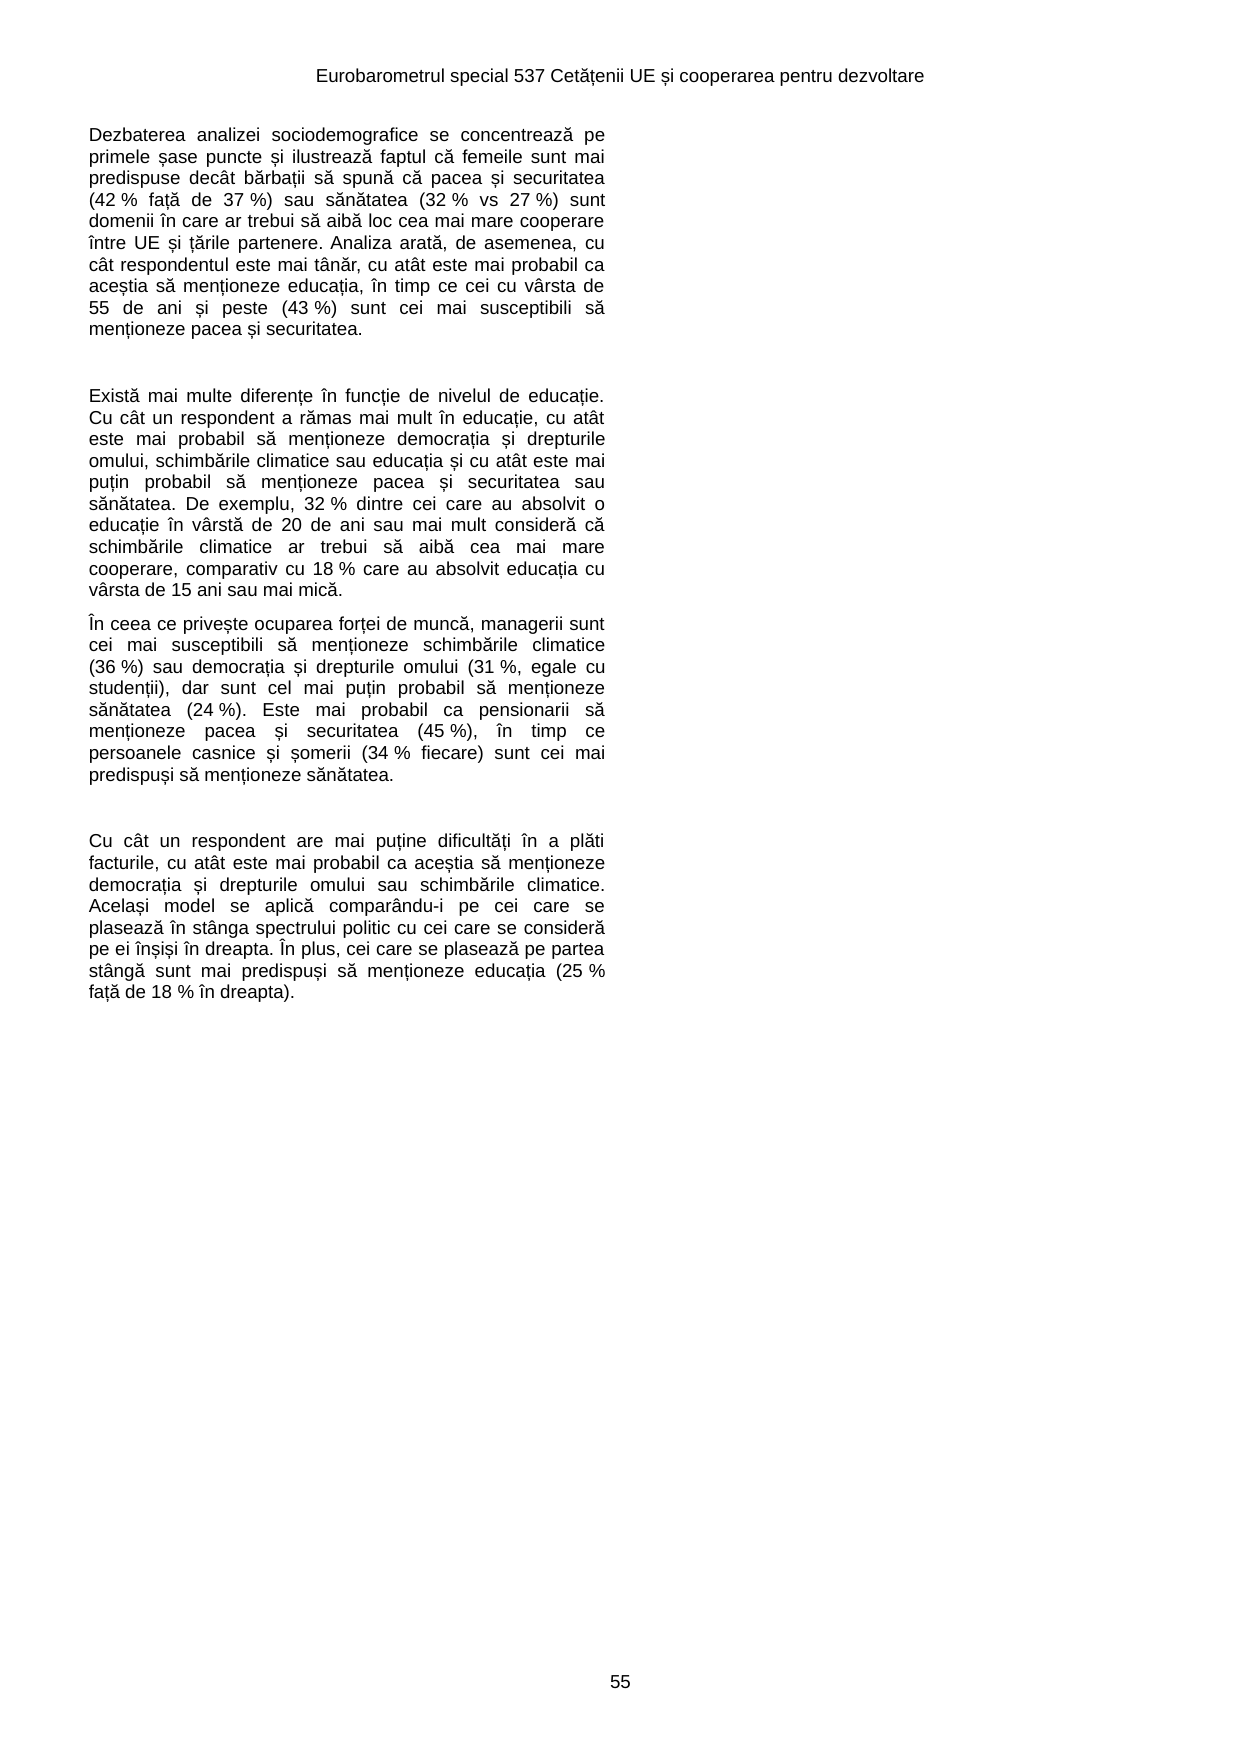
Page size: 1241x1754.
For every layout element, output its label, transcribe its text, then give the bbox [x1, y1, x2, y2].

text În ceea ce privește ocuparea forței de muncă, managerii sunt cei mai susceptibili să menționeze schimbările climatice (36 %) sau democrația și drepturile omului (31 %, egale cu studenții), dar sunt cel mai puțin probabil să menționeze sănătatea (24 %). Este mai probabil ca pensionarii să menționeze pacea și securitatea (45 %), în timp ce persoanele casnice și șomerii (34 % fiecare) sunt cei mai predispuși să menționeze sănătatea. [88, 612, 605, 785]
text Dezbaterea analizei sociodemografice se concentrează pe primele șase puncte și ilustrează faptul că femeile sunt mai predispuse decât bărbații să spună că pacea și securitatea (42 % față de 37 %) sau sănătatea (32 % vs 27 %) sunt domenii în care ar trebui să aibă loc cea mai mare cooperare între UE și țările partenere. Analiza arată, de asemenea, cu cât respondentul este mai tânăr, cu atât este mai probabil ca aceștia să menționeze educația, în timp ce cei cu vârsta de 55 de ani și peste (43 %) sunt cei mai susceptibili să menționeze pacea și securitatea. [88, 124, 605, 339]
text Există mai multe diferențe în funcție de nivelul de educație. Cu cât un respondent a rămas mai mult în educație, cu atât este mai probabil să menționeze democrația și drepturile omului, schimbările climatice sau educația și cu atât este mai puțin probabil să menționeze pacea și securitatea sau sănătatea. De exemplu, 32 % dintre cei care au absolvit o educație în vârstă de 20 de ani sau mai mult consideră că schimbările climatice ar trebui să aibă cea mai mare cooperare, comparativ cu 18 % care au absolvit educația cu vârsta de 15 ani sau mai mică. [88, 385, 605, 601]
text Cu cât un respondent are mai puține dificultăți în a plăti facturile, cu atât este mai probabil ca aceștia să menționeze democrația și drepturile omului sau schimbările climatice. Același model se aplică comparându-i pe cei care se plasează în stânga spectrului politic cu cei care se consideră pe ei înșiși în dreapta. În plus, cei care se plasează pe partea stângă sunt mai predispuși să menționeze educația (25 % față de 18 % în dreapta). [88, 830, 605, 1003]
